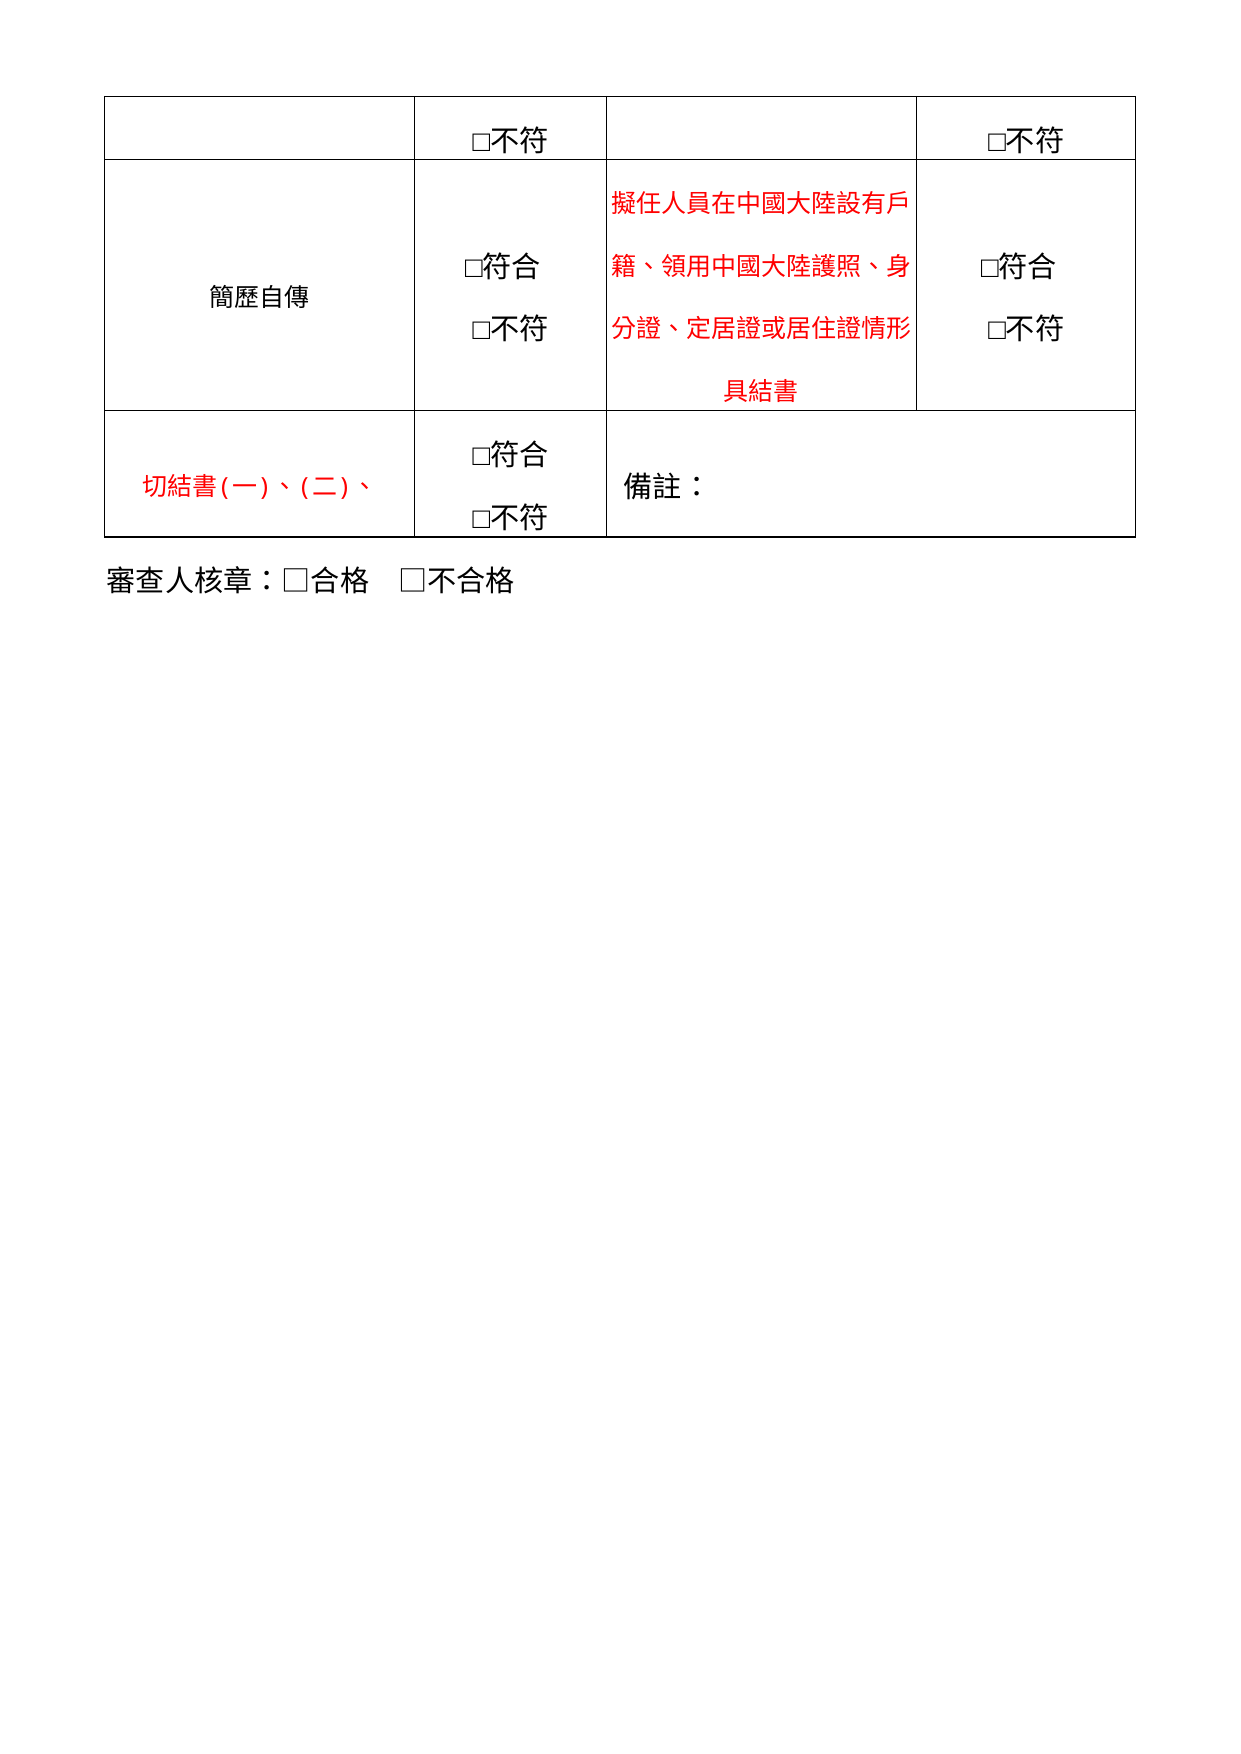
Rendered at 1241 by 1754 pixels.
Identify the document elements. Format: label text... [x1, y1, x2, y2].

table_cell □符合 □不符 [415, 160, 606, 410]
table_cell [105, 97, 414, 159]
table_cell [607, 97, 916, 159]
table_cell 切結書(一)、(二)、 [105, 411, 414, 536]
table_cell 簡歷自傳 [105, 160, 414, 410]
table_cell □符合 □不符 [415, 411, 606, 536]
text 審查人核章：□合格 □不合格 [106, 538, 1134, 600]
table_cell □不符 [917, 97, 1135, 159]
table_cell □符合 □不符 [917, 160, 1135, 410]
table_cell 備註： [607, 411, 1135, 536]
table_cell □不符 [415, 97, 606, 159]
table_cell 擬任人員在中國大陸設有戶籍、領用中國大陸護照、身分證、定居證或居住證情形具結書 [607, 160, 916, 410]
